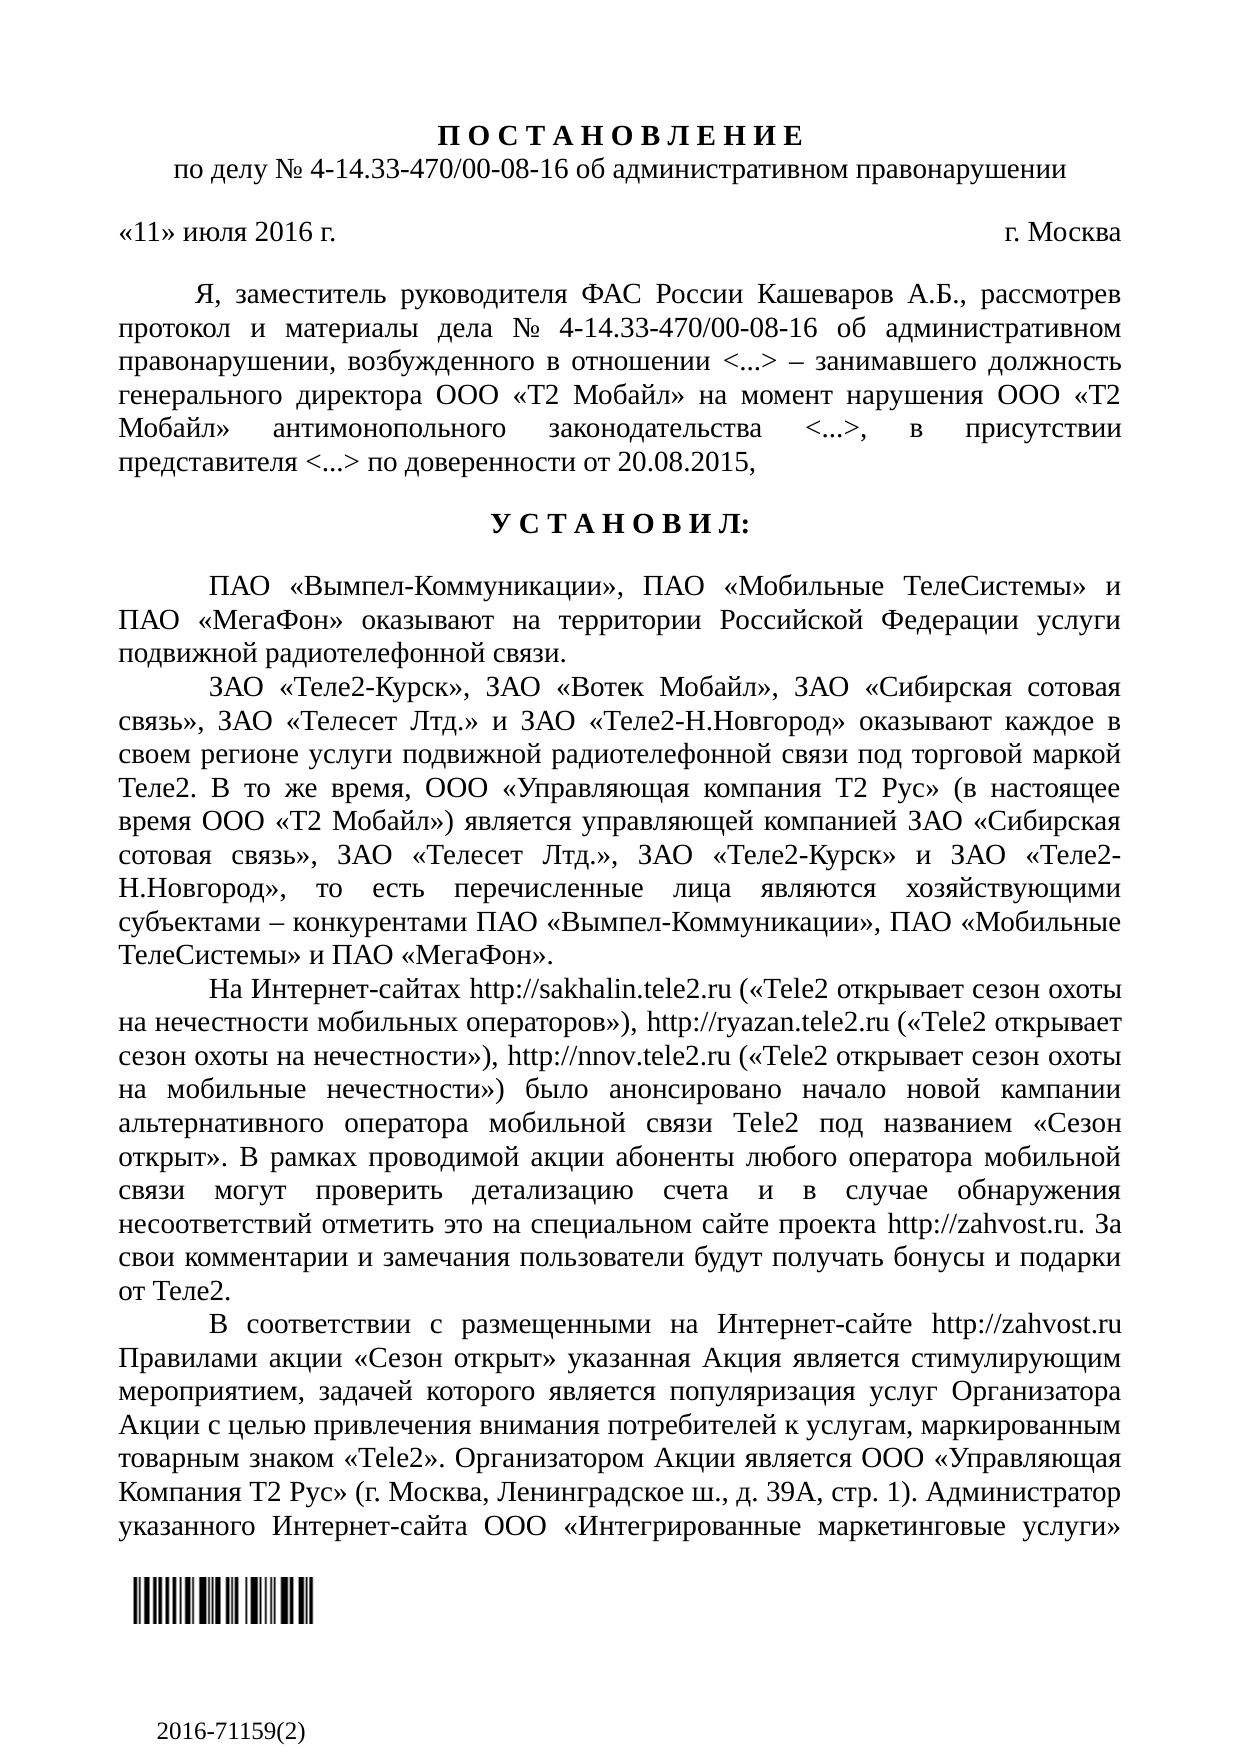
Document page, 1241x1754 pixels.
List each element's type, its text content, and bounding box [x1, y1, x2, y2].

text Я, заместитель руководителя ФАС России Кашеваров А.Б., рассмотрев протокол и материалы дела № 4-14.33-470/00-08-16 об административном правонарушении, возбужденного в отношении <...> – занимавшего должность генерального директора ООО «Т2 Мобайл» на момент нарушения ООО «Т2 Мобайл» антимонопольного законодательства <...>, в присутствии представителя <...> по доверенности от 20.08.2015, [118, 276, 1122, 477]
text по делу № 4-14.33-470/00-08-16 об административном правонарушении [118, 152, 1122, 185]
text В соответствии с размещенными на Интернет-сайте http://zahvost.ru Правилами акции «Сезон открыт» указанная Акция является стимулирующим мероприятием, задачей которого является популяризация услуг Организатора Акции с целью привлечения внимания потребителей к услугам, маркированным товарным знаком «Теlе2». Организатором Акции является ООО «Управляющая Компания Т2 Рус» (г. Москва, Ленинградское ш., д. 39А, стр. 1). Администратор указанного Интернет-сайта ООО «Интегрированные маркетинговые услуги» [118, 1306, 1122, 1541]
text П О С Т А Н О В Л Е Н И Е [118, 118, 1122, 152]
text «11» июля 2016 г. г. Москва [118, 214, 1122, 247]
text У С Т А Н О В И Л: [118, 506, 1122, 540]
text ПАО «Вымпел-Коммуникации», ПАО «Мобильные ТелеСистемы» и ПАО «МегаФон» оказывают на территории Российской Федерации услуги подвижной радиотелефонной связи. [118, 568, 1122, 669]
picture [118, 1577, 331, 1624]
text ЗАО «Теле2-Курск», ЗАО «Вотек Мобайл», ЗАО «Сибирская сотовая связь», ЗАО «Телесет Лтд.» и ЗАО «Теле2-Н.Новгород» оказывают каждое в своем регионе услуги подвижной радиотелефонной связи под торговой маркой Теле2. В то же время, ООО «Управляющая компания Т2 Рус» (в настоящее время ООО «Т2 Мобайл») является управляющей компанией ЗАО «Сибирская сотовая связь», ЗАО «Телесет Лтд.», ЗАО «Теле2-Курск» и ЗАО «Теле2-Н.Новгород», то есть перечисленные лица являются хозяйствующими субъектами – конкурентами ПАО «Вымпел-Коммуникации», ПАО «Мобильные ТелеСистемы» и ПАО «МегаФон». [118, 669, 1122, 971]
text На Интернет-сайтах http://sakhalin.tele2.ru («Теlе2 открывает сезон охоты на нечестности мобильных операторов»), http://ryazan.tele2.ru («Теlе2 открывает сезон охоты на нечестности»), http://nnov.tele2.ru («Теlе2 открывает сезон охоты на мобильные нечестности») было анонсировано начало новой кампании альтернативного оператора мобильной связи Теlе2 под названием «Сезон открыт». В рамках проводимой акции абоненты любого оператора мобильной связи могут проверить детализацию счета и в случае обнаружения несоответствий отметить это на специальном сайте проекта http://zahvost.ru. За свои комментарии и замечания пользователи будут получать бонусы и подарки от Теле2. [118, 971, 1122, 1306]
